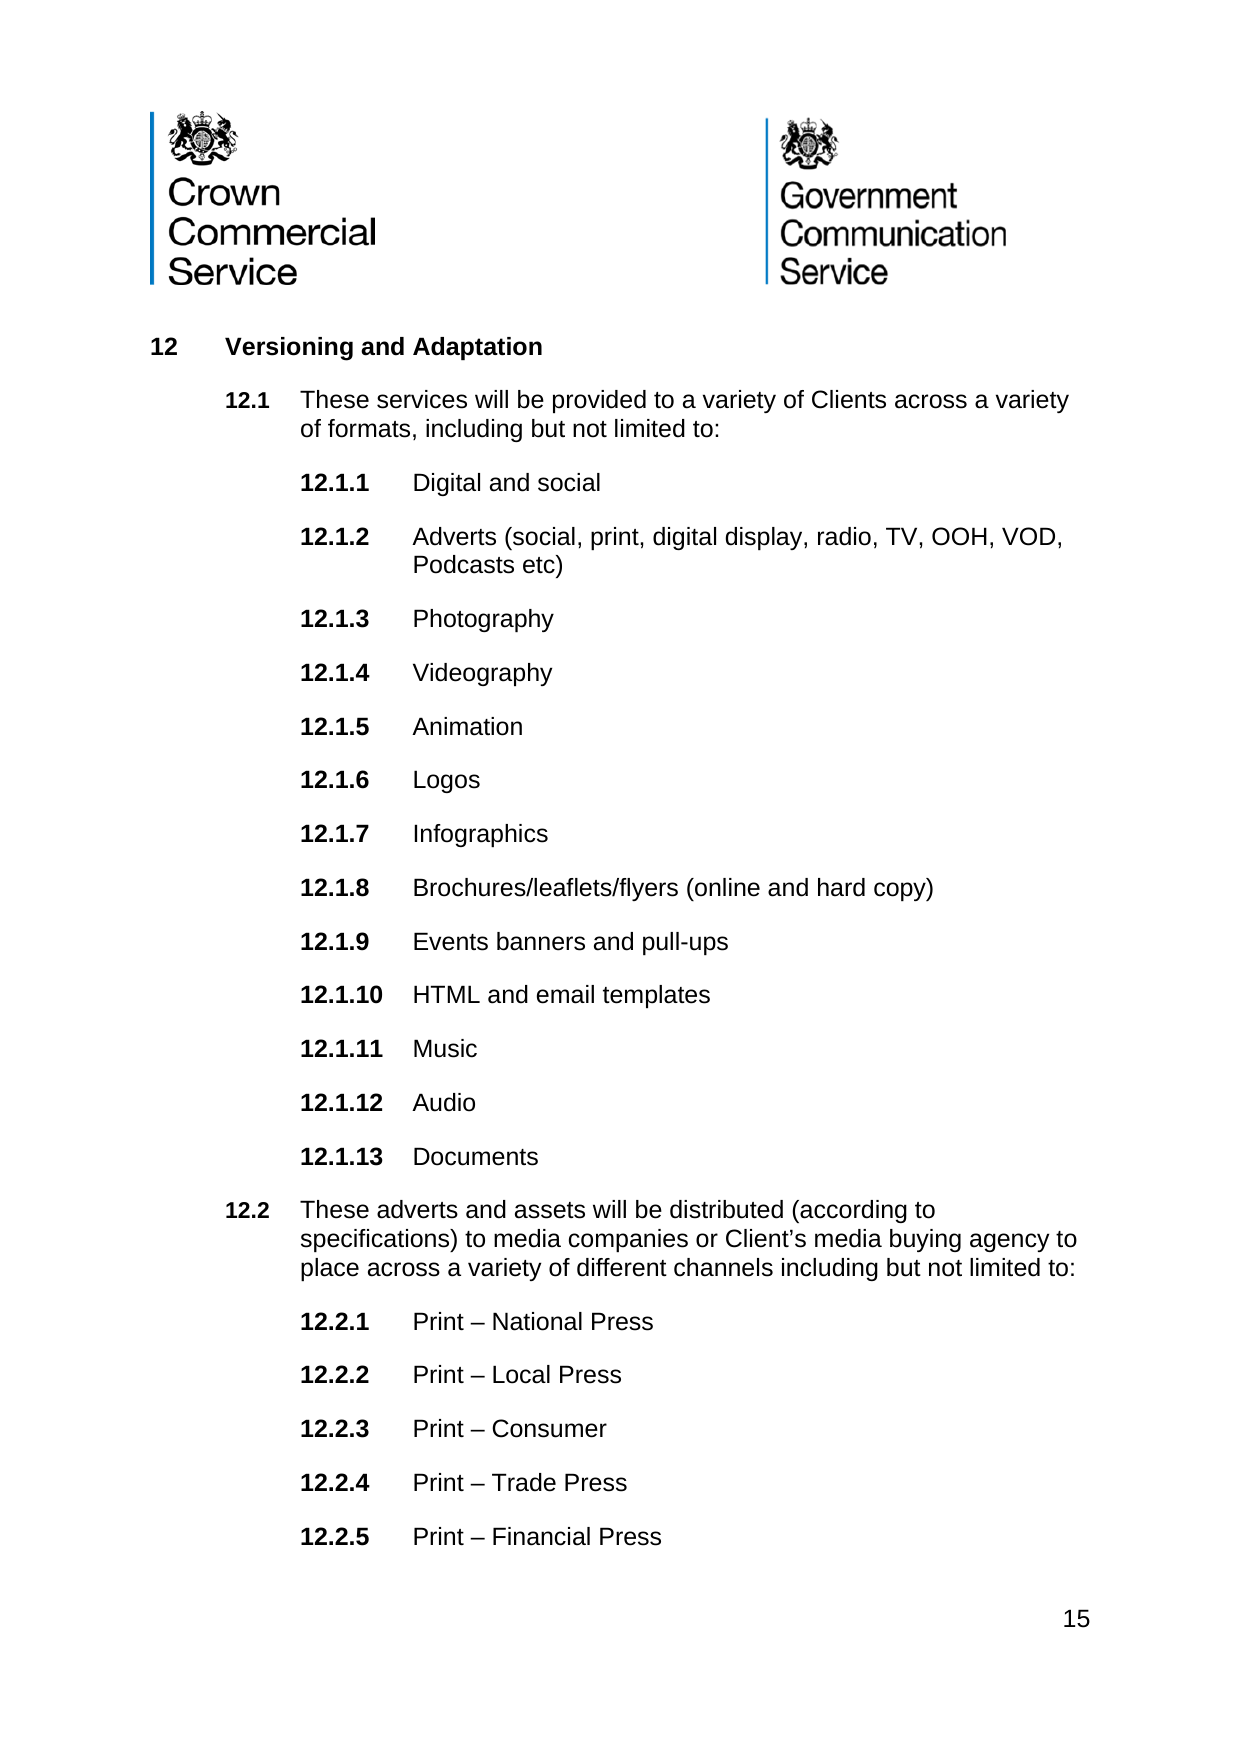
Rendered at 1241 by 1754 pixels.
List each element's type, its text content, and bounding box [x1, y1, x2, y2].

list HTML and email templates [300, 980, 1090, 1009]
list Print – Local Press [300, 1360, 1090, 1389]
list Print – National Press [300, 1307, 1090, 1335]
list These adverts and assets will be distributed (according to specifications) to media companies or Client’s media buying agency to place across a variety of different channels including but not limited to: [225, 1195, 1090, 1282]
list Versioning and Adaptation [150, 332, 1090, 360]
list Infographics [300, 819, 1090, 848]
list Videography [300, 658, 1090, 687]
list Documents [300, 1142, 1090, 1170]
list Digital and social [300, 468, 1090, 497]
list Logos [300, 765, 1090, 794]
list Photography [300, 604, 1090, 633]
list Events banners and pull-ups [300, 927, 1090, 955]
list Adverts (social, print, digital display, radio, TV, OOH, VOD, Podcasts etc) [300, 522, 1090, 579]
list Audio [300, 1088, 1090, 1117]
list Music [300, 1034, 1090, 1063]
list Print – Consumer [300, 1414, 1090, 1443]
list These services will be provided to a variety of Clients across a variety of formats, including but not limited to: [225, 385, 1090, 443]
list Animation [300, 712, 1090, 740]
list Brochures/leaflets/flyers (online and hard copy) [300, 873, 1090, 902]
list Print – Financial Press [300, 1522, 1090, 1550]
list Print – Trade Press [300, 1468, 1090, 1497]
